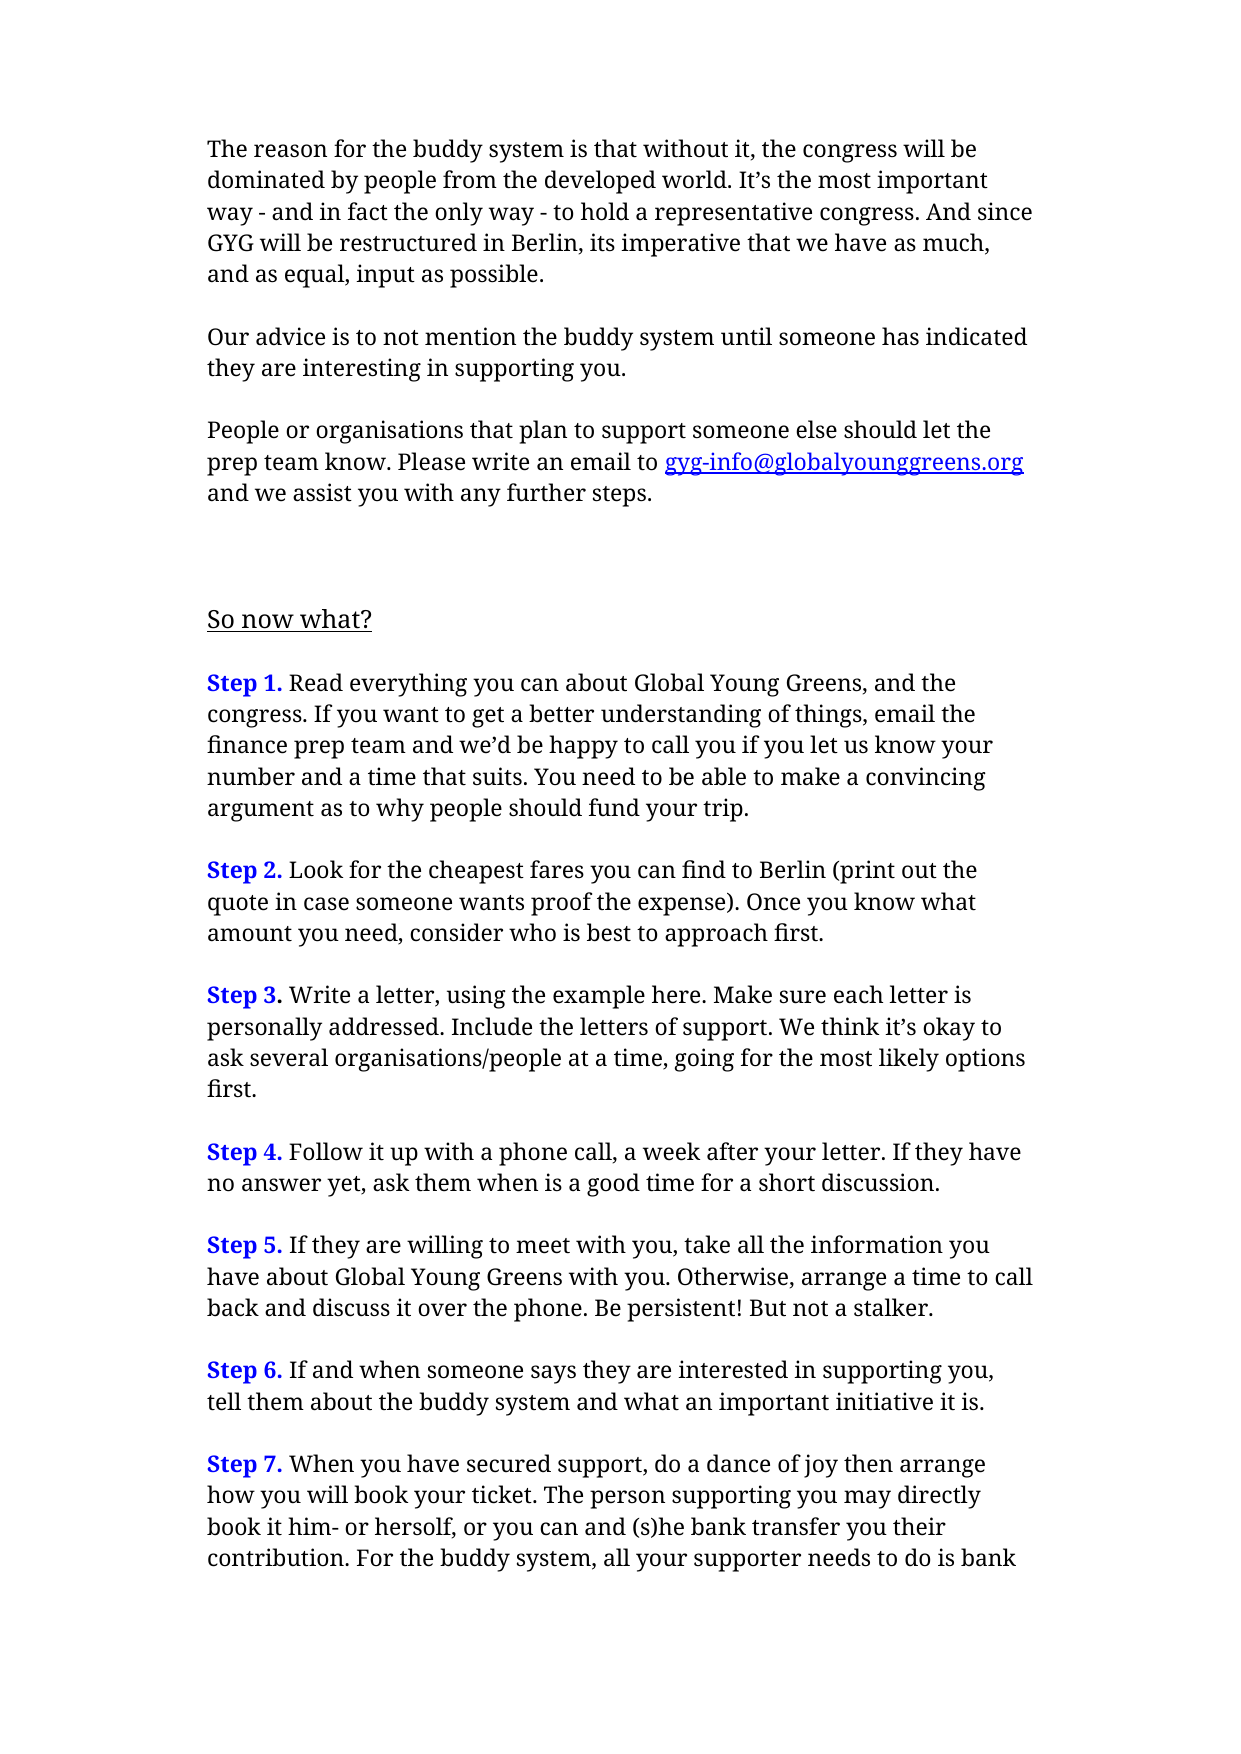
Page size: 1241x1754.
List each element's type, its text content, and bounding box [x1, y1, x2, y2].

text People or organisations that plan to support someone else should let the prep team know. Please write an email to gyg-info@globalyounggreens.org and we assist you with any further steps. [207, 414, 1034, 508]
text Step 2. Look for the cheapest fares you can find to Berlin (print out the quote in case someone wants proof the expense). Once you know what amount you need, consider who is best to approach first. [207, 854, 1034, 948]
text Step 4. Follow it up with a phone call, a week after your letter. If they have no answer yet, ask them when is a good time for a short discussion. [207, 1136, 1034, 1198]
text Step 5. If they are willing to meet with you, take all the information you have about Global Young Greens with you. Otherwise, arrange a time to call back and discuss it over the phone. Be persistent! But not a stalker. [207, 1229, 1034, 1323]
text Step 6. If and when someone says they are interested in supporting you, tell them about the buddy system and what an important initiative it is. [207, 1354, 1034, 1417]
text Step 3. Write a letter, using the example here. Make sure each letter is personally addressed. Include the letters of support. We think it’s okay to ask several organisations/people at a time, going for the most likely options first. [207, 979, 1034, 1104]
text Step 1. Read everything you can about Global Young Greens, and the congress. If you want to get a better understanding of things, email the finance prep team and we’d be happy to call you if you let us know your number and a time that suits. You need to be able to make a convincing argument as to why people should fund your trip. [207, 667, 1034, 823]
subtitle So now what? [207, 602, 1034, 636]
text The reason for the buddy system is that without it, the congress will be dominated by people from the developed world. It’s the most important way - and in fact the only way - to hold a representative congress. And since GYG will be restructured in Berlin, its imperative that we have as much, and as equal, input as possible. [207, 133, 1034, 289]
text Step 7. When you have secured support, do a dance of joy then arrange how you will book your ticket. The person supporting you may directly book it him- or hersolf, or you can and (s)he bank transfer you their contribution. For the buddy system, all your supporter needs to do is bank [207, 1448, 1034, 1573]
text Our advice is to not mention the buddy system until someone has indicated they are interesting in supporting you. [207, 320, 1034, 383]
